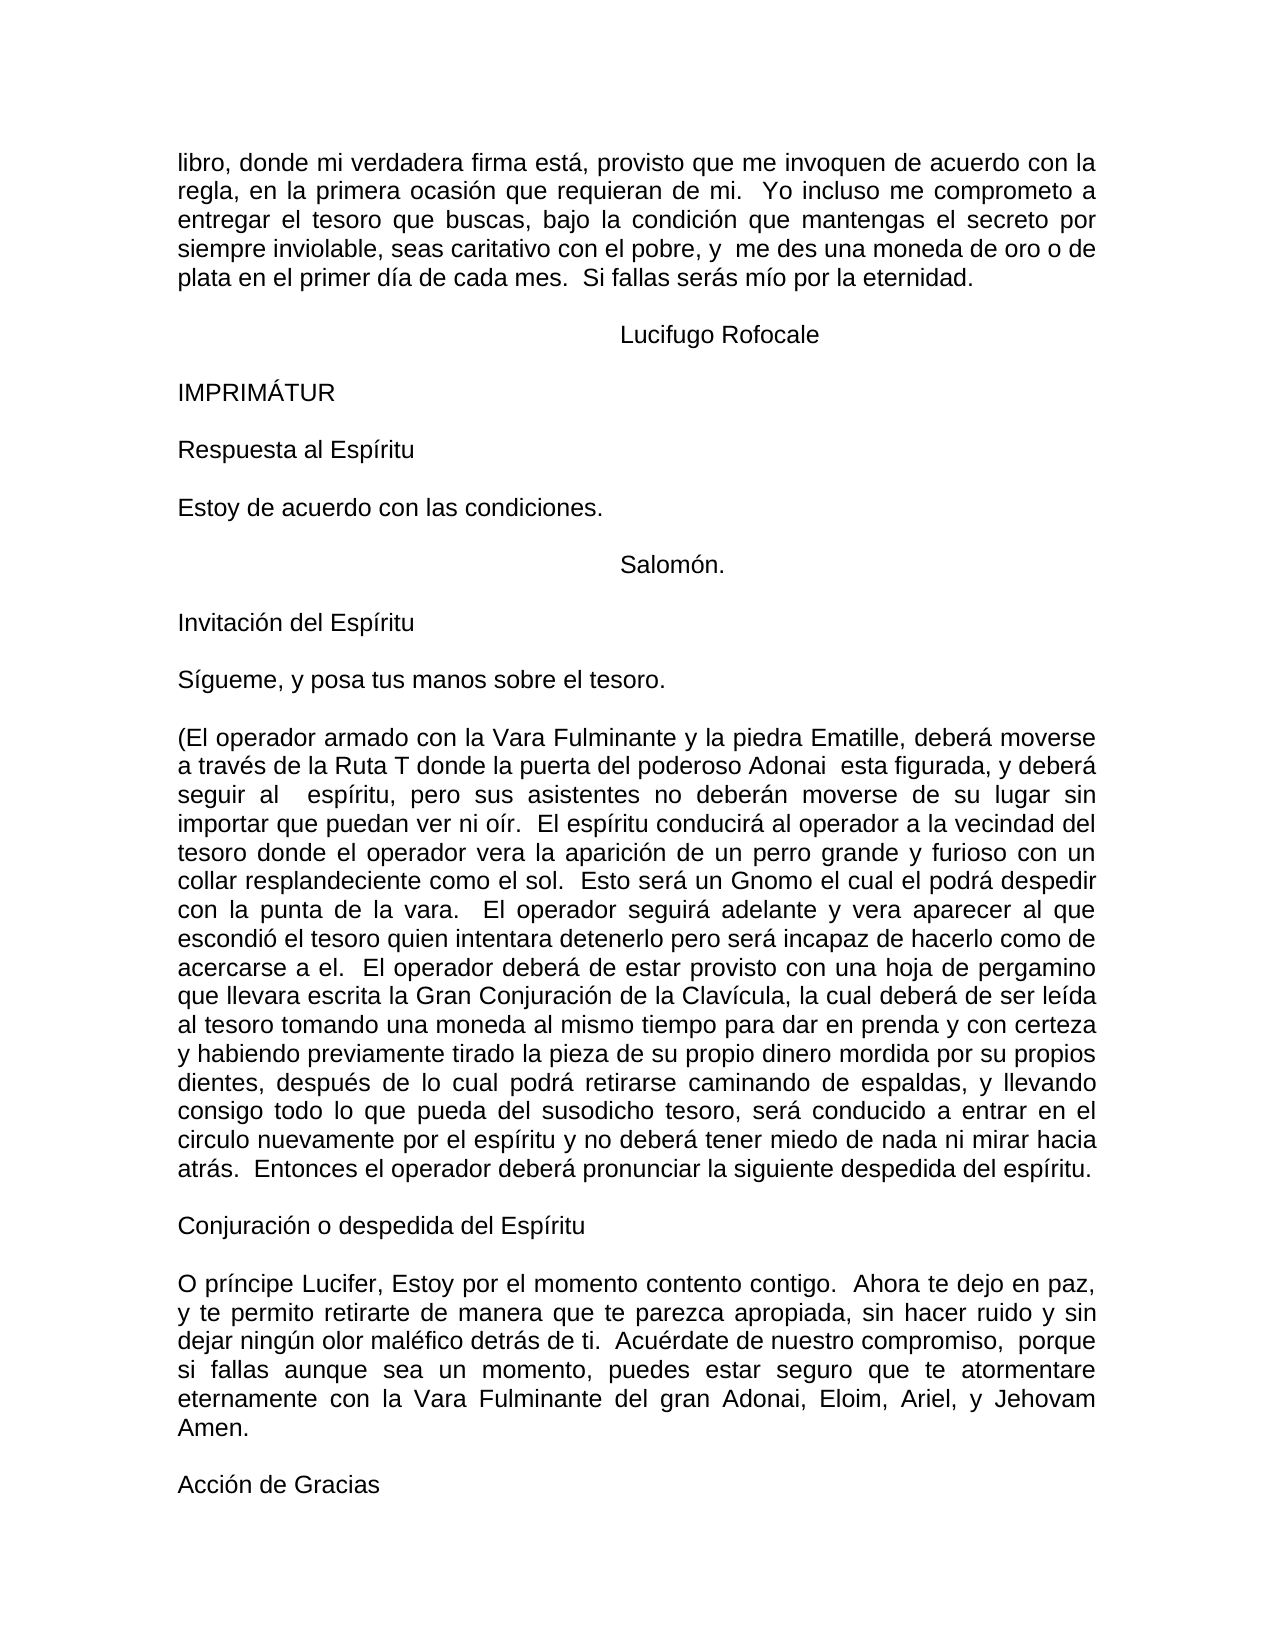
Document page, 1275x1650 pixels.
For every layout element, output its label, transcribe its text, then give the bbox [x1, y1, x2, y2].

text Respuesta al Espíritu [177, 435, 1098, 464]
text IMPRIMÁTUR [177, 378, 1098, 406]
text Lucifugo Rofocale [177, 320, 1098, 349]
text libro, donde mi verdadera firma está, provisto que me invoquen de acuerdo con la regla, en la primera ocasión que requieran de mi. Yo incluso me comprometo a entregar el tesoro que buscas, bajo la condición que mantengas el secreto por siempre inviolable, seas caritativo con el pobre, y me des una moneda de oro o de plata en el primer día de cada mes. Si fallas serás mío por la eternidad. [177, 148, 1098, 291]
text Conjuración o despedida del Espíritu [177, 1211, 1098, 1240]
text Sígueme, y posa tus manos sobre el tesoro. [177, 665, 1098, 694]
text (El operador armado con la Vara Fulminante y la piedra Ematille, deberá moverse a través de la Ruta T donde la puerta del poderoso Adonai esta figurada, y deberá seguir al espíritu, pero sus asistentes no deberán moverse de su lugar sin importar que puedan ver ni oír. El espíritu conducirá al operador a la vecindad del tesoro donde el operador vera la aparición de un perro grande y furioso con un collar resplandeciente como el sol. Esto será un Gnomo el cual el podrá despedir con la punta de la vara. El operador seguirá adelante y vera aparecer al que escondió el tesoro quien intentara detenerlo pero será incapaz de hacerlo como de acercarse a el. El operador deberá de estar provisto con una hoja de pergamino que llevara escrita la Gran Conjuración de la Clavícula, la cual deberá de ser leída al tesoro tomando una moneda al mismo tiempo para dar en prenda y con certeza y habiendo previamente tirado la pieza de su propio dinero mordida por su propios dientes, después de lo cual podrá retirarse caminando de espaldas, y llevando consigo todo lo que pueda del susodicho tesoro, será conducido a entrar en el circulo nuevamente por el espíritu y no deberá tener miedo de nada ni mirar hacia atrás. Entonces el operador deberá pronunciar la siguiente despedida del espíritu. [177, 723, 1098, 1183]
text Estoy de acuerdo con las condiciones. [177, 493, 1098, 521]
text Acción de Gracias [177, 1470, 1098, 1499]
text Invitación del Espíritu [177, 608, 1098, 636]
text O príncipe Lucifer, Estoy por el momento contento contigo. Ahora te dejo en paz, y te permito retirarte de manera que te parezca apropiada, sin hacer ruido y sin dejar ningún olor maléfico detrás de ti. Acuérdate de nuestro compromiso, porque si fallas aunque sea un momento, puedes estar seguro que te atormentare eternamente con la Vara Fulminante del gran Adonai, Eloim, Ariel, y Jehovam Amen. [177, 1269, 1098, 1441]
text Salomón. [177, 550, 1098, 579]
